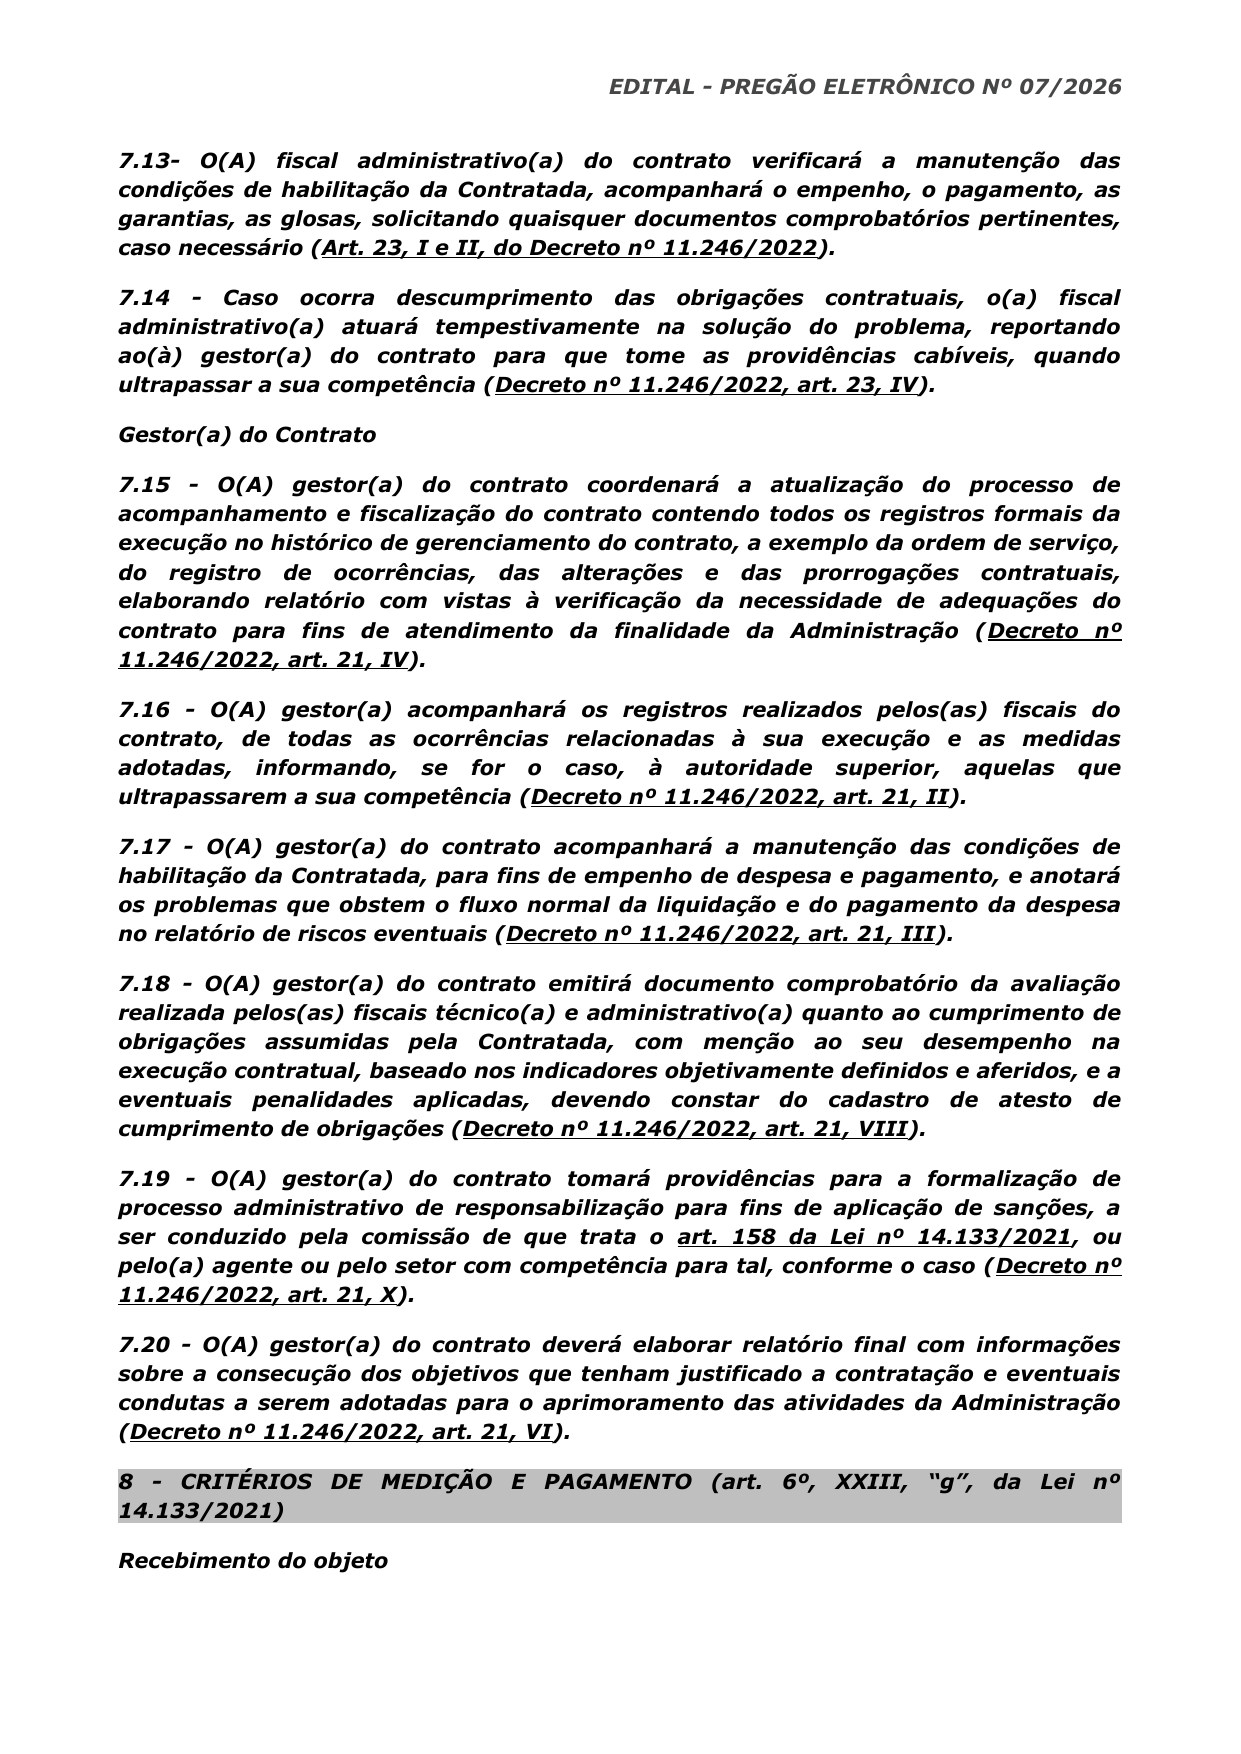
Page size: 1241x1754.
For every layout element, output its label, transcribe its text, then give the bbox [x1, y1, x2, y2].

text 7.17 - O(A) gestor(a) do contrato acompanhará a manutenção das condições de habilitação da Contratada, para fins de empenho de despesa e pagamento, e anotará os problemas que obstem o fluxo normal da liquidação e do pagamento da despesa no relatório de riscos eventuais (Decreto nº 11.246/2022, art. 21, III). [118, 833, 1122, 946]
text 7.15 - O(A) gestor(a) do contrato coordenará a atualização do processo de acompanhamento e fiscalização do contrato contendo todos os registros formais da execução no histórico de gerenciamento do contrato, a exemplo da ordem de serviço, do registro de ocorrências, das alterações e das prorrogações contratuais, elaborando relatório com vistas à verificação da necessidade de adequações do contrato para fins de atendimento da finalidade da Administração (Decreto nº 11.246/2022, art. 21, IV). [118, 472, 1122, 671]
text 7.18 - O(A) gestor(a) do contrato emitirá documento comprobatório da avaliação realizada pelos(as) fiscais técnico(a) e administrativo(a) quanto ao cumprimento de obrigações assumidas pela Contratada, com menção ao seu desempenho na execução contratual, baseado nos indicadores objetivamente definidos e aferidos, e a eventuais penalidades aplicadas, devendo constar do cadastro de atesto de cumprimento de obrigações (Decreto nº 11.246/2022, art. 21, VIII). [118, 970, 1122, 1141]
text Gestor(a) do Contrato [118, 422, 1122, 447]
subtitle 8 - CRITÉRIOS DE MEDIÇÃO E PAGAMENTO (art. 6º, XXIII, “g”, da Lei nº 14.133/2021) [118, 1469, 1122, 1523]
text 7.16 - O(A) gestor(a) acompanhará os registros realizados pelos(as) fiscais do contrato, de todas as ocorrências relacionadas à sua execução e as medidas adotadas, informando, se for o caso, à autoridade superior, aquelas que ultrapassarem a sua competência (Decreto nº 11.246/2022, art. 21, II). [118, 696, 1122, 808]
text 7.19 - O(A) gestor(a) do contrato tomará providências para a formalização de processo administrativo de responsabilização para fins de aplicação de sanções, a ser conduzido pela comissão de que trata o art. 158 da Lei nº 14.133/2021, ou pelo(a) agente ou pelo setor com competência para tal, conforme o caso (Decreto nº 11.246/2022, art. 21, X). [118, 1165, 1122, 1307]
text 7.13- O(A) fiscal administrativo(a) do contrato verificará a manutenção das condições de habilitação da Contratada, acompanhará o empenho, o pagamento, as garantias, as glosas, solicitando quaisquer documentos comprobatórios pertinentes, caso necessário (Art. 23, I e II, do Decreto nº 11.246/2022). [118, 148, 1122, 260]
text Recebimento do objeto [118, 1548, 1122, 1573]
text 7.20 - O(A) gestor(a) do contrato deverá elaborar relatório final com informações sobre a consecução dos objetivos que tenham justificado a contratação e eventuais condutas a serem adotadas para o aprimoramento das atividades da Administração (Decreto nº 11.246/2022, art. 21, VI). [118, 1332, 1122, 1444]
text 7.14 - Caso ocorra descumprimento das obrigações contratuais, o(a) fiscal administrativo(a) atuará tempestivamente na solução do problema, reportando ao(à) gestor(a) do contrato para que tome as providências cabíveis, quando ultrapassar a sua competência (Decreto nº 11.246/2022, art. 23, IV). [118, 285, 1122, 397]
